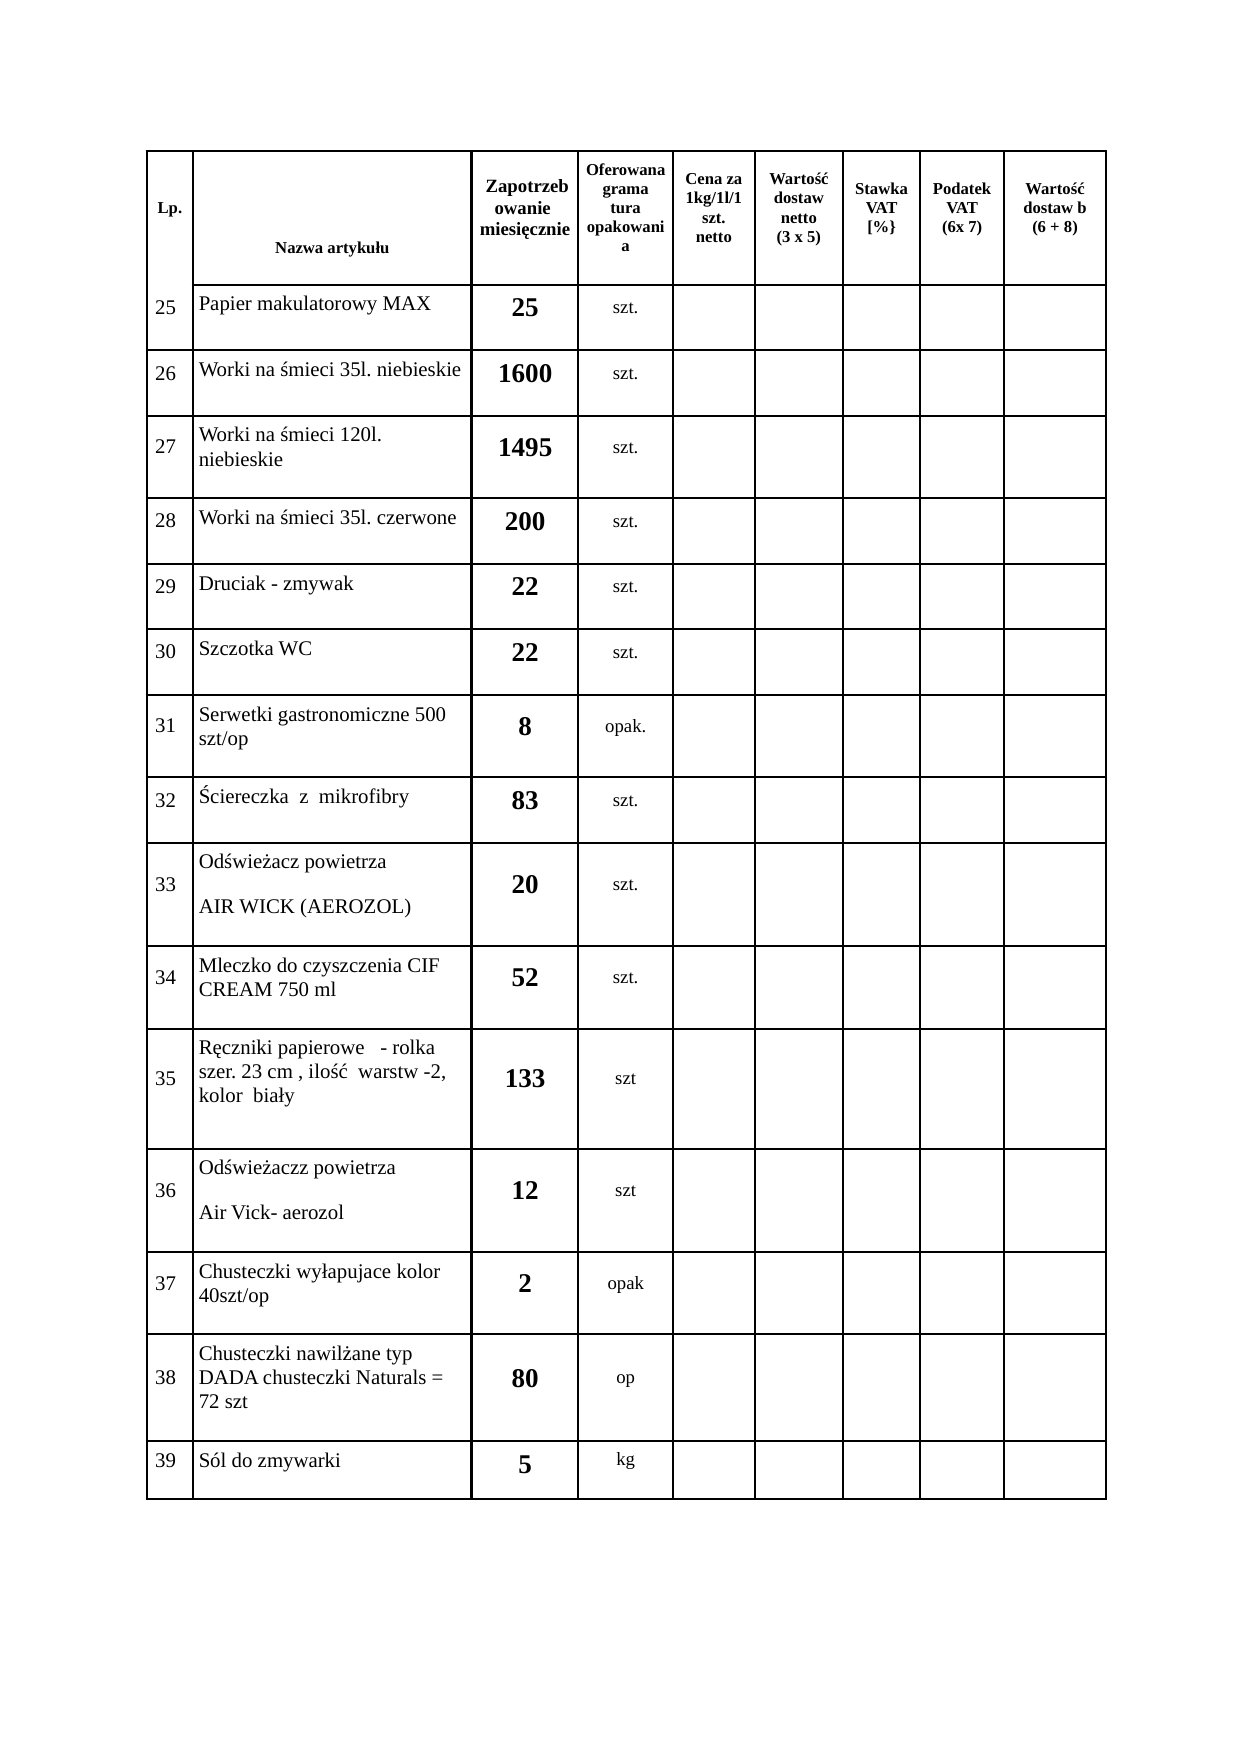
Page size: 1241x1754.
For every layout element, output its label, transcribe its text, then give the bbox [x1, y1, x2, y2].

table_cell 8 [473, 696, 577, 776]
table_cell [674, 696, 754, 776]
table_cell [921, 286, 1003, 349]
table_cell [756, 1253, 842, 1333]
table_header Stawka VAT [%} [844, 152, 919, 283]
table_cell [674, 1442, 754, 1498]
table_cell kg [579, 1442, 672, 1498]
table_cell 83 [473, 778, 577, 842]
table_cell [844, 1150, 919, 1251]
table_cell [756, 696, 842, 776]
table_header Podatek VAT (6x 7) [921, 152, 1003, 283]
table_cell [674, 417, 754, 497]
table_cell [1005, 630, 1105, 694]
table_cell szt [579, 1030, 672, 1147]
table_cell 2 [473, 1253, 577, 1333]
table_cell [844, 286, 919, 349]
table_cell 200 [473, 499, 577, 563]
table_cell [1005, 1442, 1105, 1498]
table_cell [674, 1253, 754, 1333]
table_cell 1600 [473, 351, 577, 414]
table_cell Chusteczki nawilżane typ DADA chusteczki Naturals = 72 szt [194, 1335, 470, 1440]
table_cell Worki na śmieci 35l. niebieskie [194, 351, 470, 414]
table_cell [756, 417, 842, 497]
table_cell 133 [473, 1030, 577, 1147]
table_cell 35 [148, 1030, 192, 1147]
table_cell [674, 286, 754, 349]
table_cell [844, 947, 919, 1027]
table_cell opak [579, 1253, 672, 1333]
table_header Oferowana grama tura opakowania [579, 152, 672, 283]
table_cell 30 [148, 630, 192, 694]
table_cell [921, 630, 1003, 694]
table_cell op [579, 1335, 672, 1440]
table_cell [674, 630, 754, 694]
table_cell [1005, 947, 1105, 1027]
table_cell 26 [148, 351, 192, 414]
table_cell szt. [579, 778, 672, 842]
table_cell [674, 844, 754, 945]
table_cell [921, 1030, 1003, 1147]
table_cell Odświeżaczz powietrza Air Vick- aerozol [194, 1150, 470, 1251]
table_cell szt. [579, 351, 672, 414]
table_cell [921, 1335, 1003, 1440]
table_cell 31 [148, 696, 192, 776]
table_cell [756, 1150, 842, 1251]
table_cell [844, 778, 919, 842]
table_cell [844, 1442, 919, 1498]
table_cell szt. [579, 499, 672, 563]
table_cell 25 [148, 284, 192, 349]
table_cell 27 [148, 417, 192, 497]
table_cell [1005, 499, 1105, 563]
table_cell Odświeżacz powietrza AIR WICK (AEROZOL) [194, 844, 470, 945]
table_cell szt. [579, 844, 672, 945]
table_cell [674, 778, 754, 842]
table_cell [756, 565, 842, 628]
table_cell [1005, 1253, 1105, 1333]
table_cell [844, 630, 919, 694]
table_cell [1005, 351, 1105, 414]
table_cell [921, 565, 1003, 628]
table_cell [921, 351, 1003, 414]
table_cell [921, 778, 1003, 842]
table_cell [1005, 1030, 1105, 1147]
table_cell [756, 1442, 842, 1498]
table_cell [921, 1150, 1003, 1251]
table_cell 38 [148, 1335, 192, 1440]
table_cell [1005, 417, 1105, 497]
table_cell Worki na śmieci 35l. czerwone [194, 499, 470, 563]
table_cell 52 [473, 947, 577, 1027]
table_cell [844, 1335, 919, 1440]
table_cell [921, 417, 1003, 497]
table_cell 25 [473, 286, 577, 349]
table_cell 34 [148, 947, 192, 1027]
table_cell [844, 417, 919, 497]
table_cell [921, 499, 1003, 563]
table_cell 37 [148, 1253, 192, 1333]
table_cell [756, 844, 842, 945]
table_cell Szczotka WC [194, 630, 470, 694]
table_cell Chusteczki wyłapujace kolor 40szt/op [194, 1253, 470, 1333]
table_cell [844, 351, 919, 414]
table_cell 22 [473, 565, 577, 628]
table_header Nazwa artykułu [194, 152, 470, 283]
table_cell 29 [148, 565, 192, 628]
table_cell Druciak - zmywak [194, 565, 470, 628]
table_header Wartość dostaw b (6 + 8) [1005, 152, 1105, 283]
table_cell [844, 499, 919, 563]
table_cell [1005, 696, 1105, 776]
table_header Lp. [148, 152, 192, 283]
table_cell [921, 696, 1003, 776]
table_cell [1005, 286, 1105, 349]
table_cell [756, 286, 842, 349]
table_cell szt [579, 1150, 672, 1251]
table_cell Mleczko do czyszczenia CIF CREAM 750 ml [194, 947, 470, 1027]
table_cell [756, 778, 842, 842]
table_cell [674, 499, 754, 563]
table_cell [921, 1442, 1003, 1498]
table_cell [756, 1030, 842, 1147]
table_cell [1005, 778, 1105, 842]
table_cell [844, 565, 919, 628]
table_cell [674, 1150, 754, 1251]
table_cell [674, 351, 754, 414]
table_cell [1005, 844, 1105, 945]
table_cell [756, 351, 842, 414]
table_cell 39 [148, 1442, 192, 1498]
table_cell 33 [148, 844, 192, 945]
table_header Cena za 1kg/1l/1 szt. netto [674, 152, 754, 283]
table_cell 80 [473, 1335, 577, 1440]
table_cell Ręczniki papierowe - rolka szer. 23 cm , ilość warstw -2, kolor biały [194, 1030, 470, 1147]
table_cell [1005, 1335, 1105, 1440]
table_cell Ściereczka z mikrofibry [194, 778, 470, 842]
table_cell [674, 1335, 754, 1440]
table_cell Serwetki gastronomiczne 500 szt/op [194, 696, 470, 776]
table_cell [674, 1030, 754, 1147]
table_cell Worki na śmieci 120l. niebieskie [194, 417, 470, 497]
table_cell [674, 947, 754, 1027]
table_cell 12 [473, 1150, 577, 1251]
table_cell szt. [579, 565, 672, 628]
table_cell szt. [579, 947, 672, 1027]
table_cell Sól do zmywarki [194, 1442, 470, 1498]
table_cell 22 [473, 630, 577, 694]
table_cell [844, 1030, 919, 1147]
table_cell [921, 844, 1003, 945]
table_cell 5 [473, 1442, 577, 1498]
table_header Zapotrzebowanie miesięcznie [473, 152, 577, 283]
table_cell [921, 947, 1003, 1027]
table_cell [756, 630, 842, 694]
table_cell [756, 1335, 842, 1440]
table_cell 32 [148, 778, 192, 842]
table_cell [756, 499, 842, 563]
table_cell opak. [579, 696, 672, 776]
table_cell [674, 565, 754, 628]
table_cell [844, 844, 919, 945]
table_cell szt. [579, 417, 672, 497]
table_cell [1005, 1150, 1105, 1251]
table_cell szt. [579, 630, 672, 694]
table_cell [921, 1253, 1003, 1333]
table_cell 36 [148, 1150, 192, 1251]
table_cell [1005, 565, 1105, 628]
table_cell 1495 [473, 417, 577, 497]
table_cell [756, 947, 842, 1027]
table_header Wartość dostaw netto (3 x 5) [756, 152, 842, 283]
table_cell 28 [148, 499, 192, 563]
table_cell [844, 1253, 919, 1333]
table_cell [844, 696, 919, 776]
table_cell Papier makulatorowy MAX [194, 286, 470, 349]
table_cell szt. [579, 286, 672, 349]
table_cell 20 [473, 844, 577, 945]
